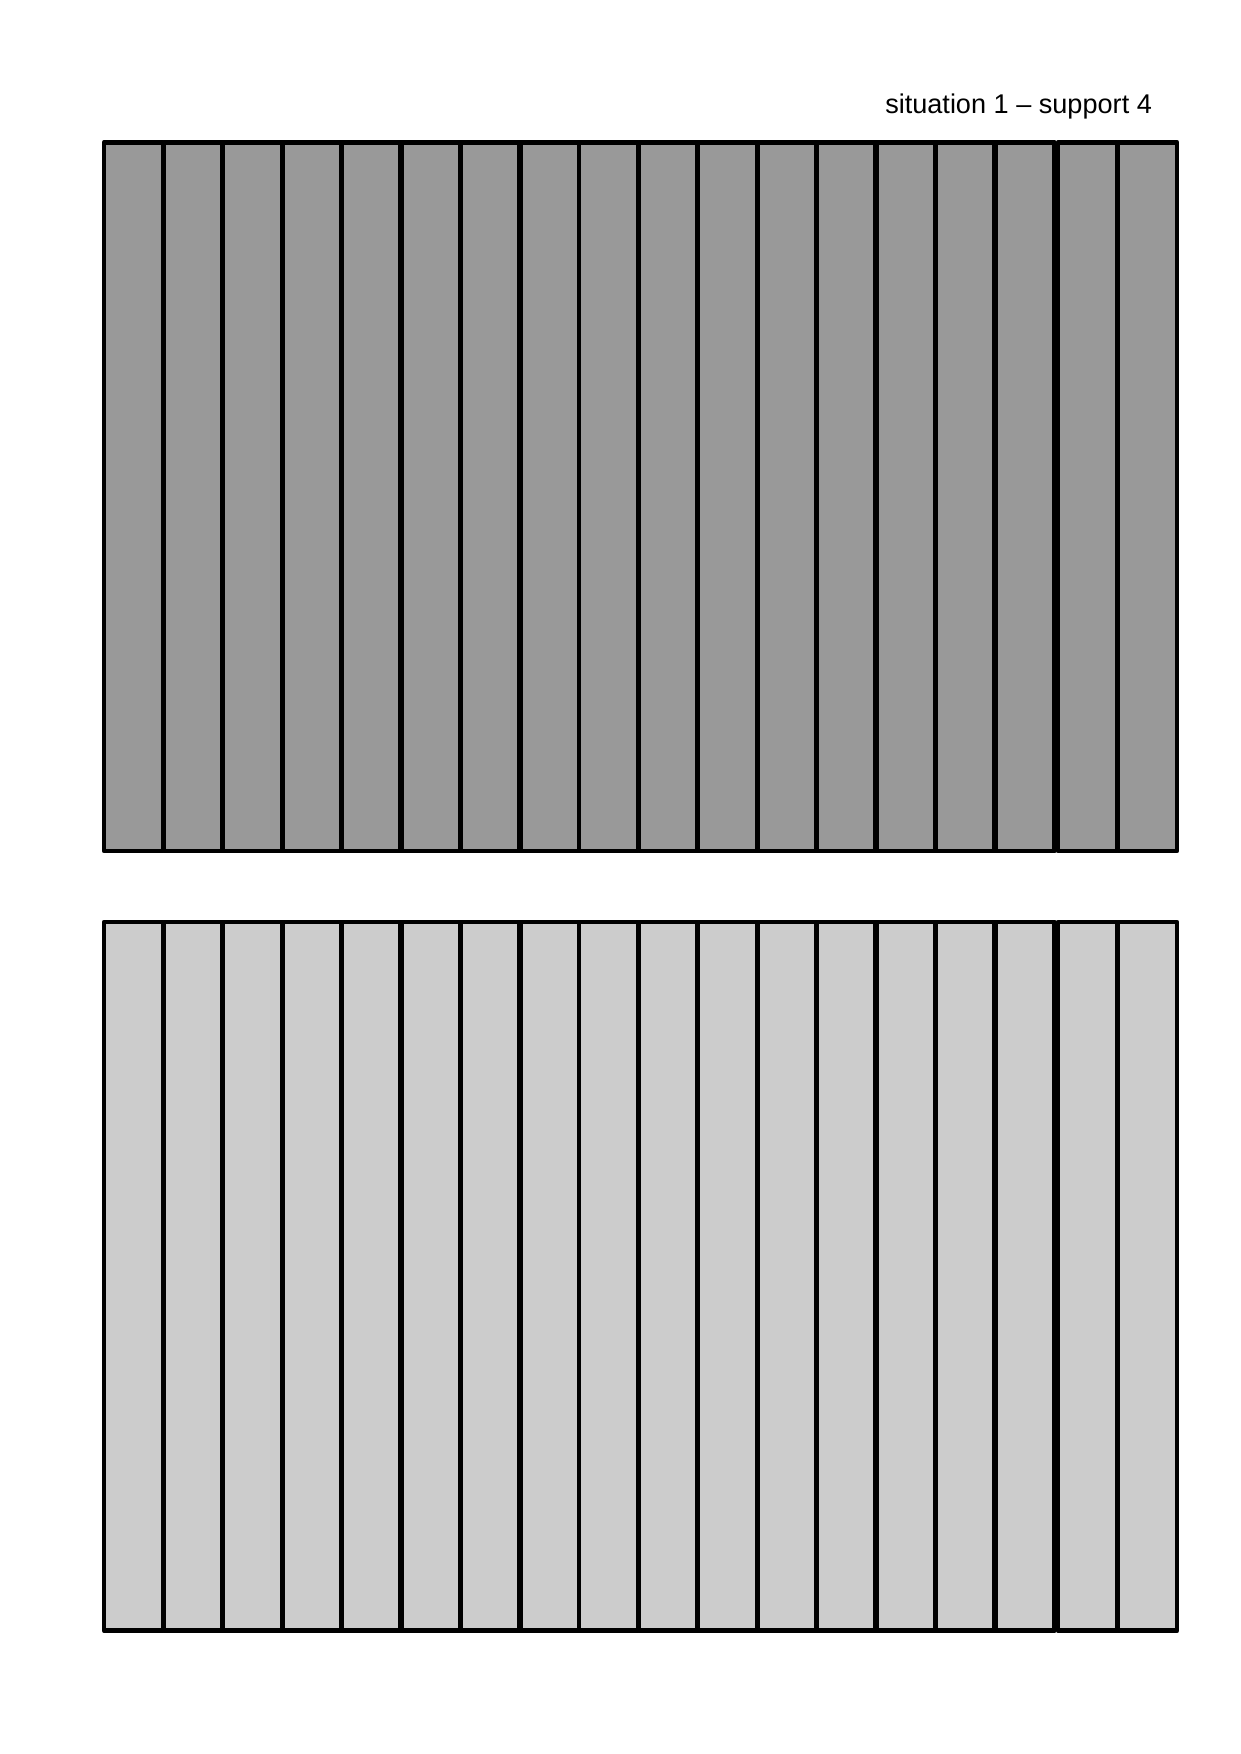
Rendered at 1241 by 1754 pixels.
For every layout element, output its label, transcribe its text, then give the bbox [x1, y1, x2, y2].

text situation 1 – support 4 [88, 88, 1152, 120]
